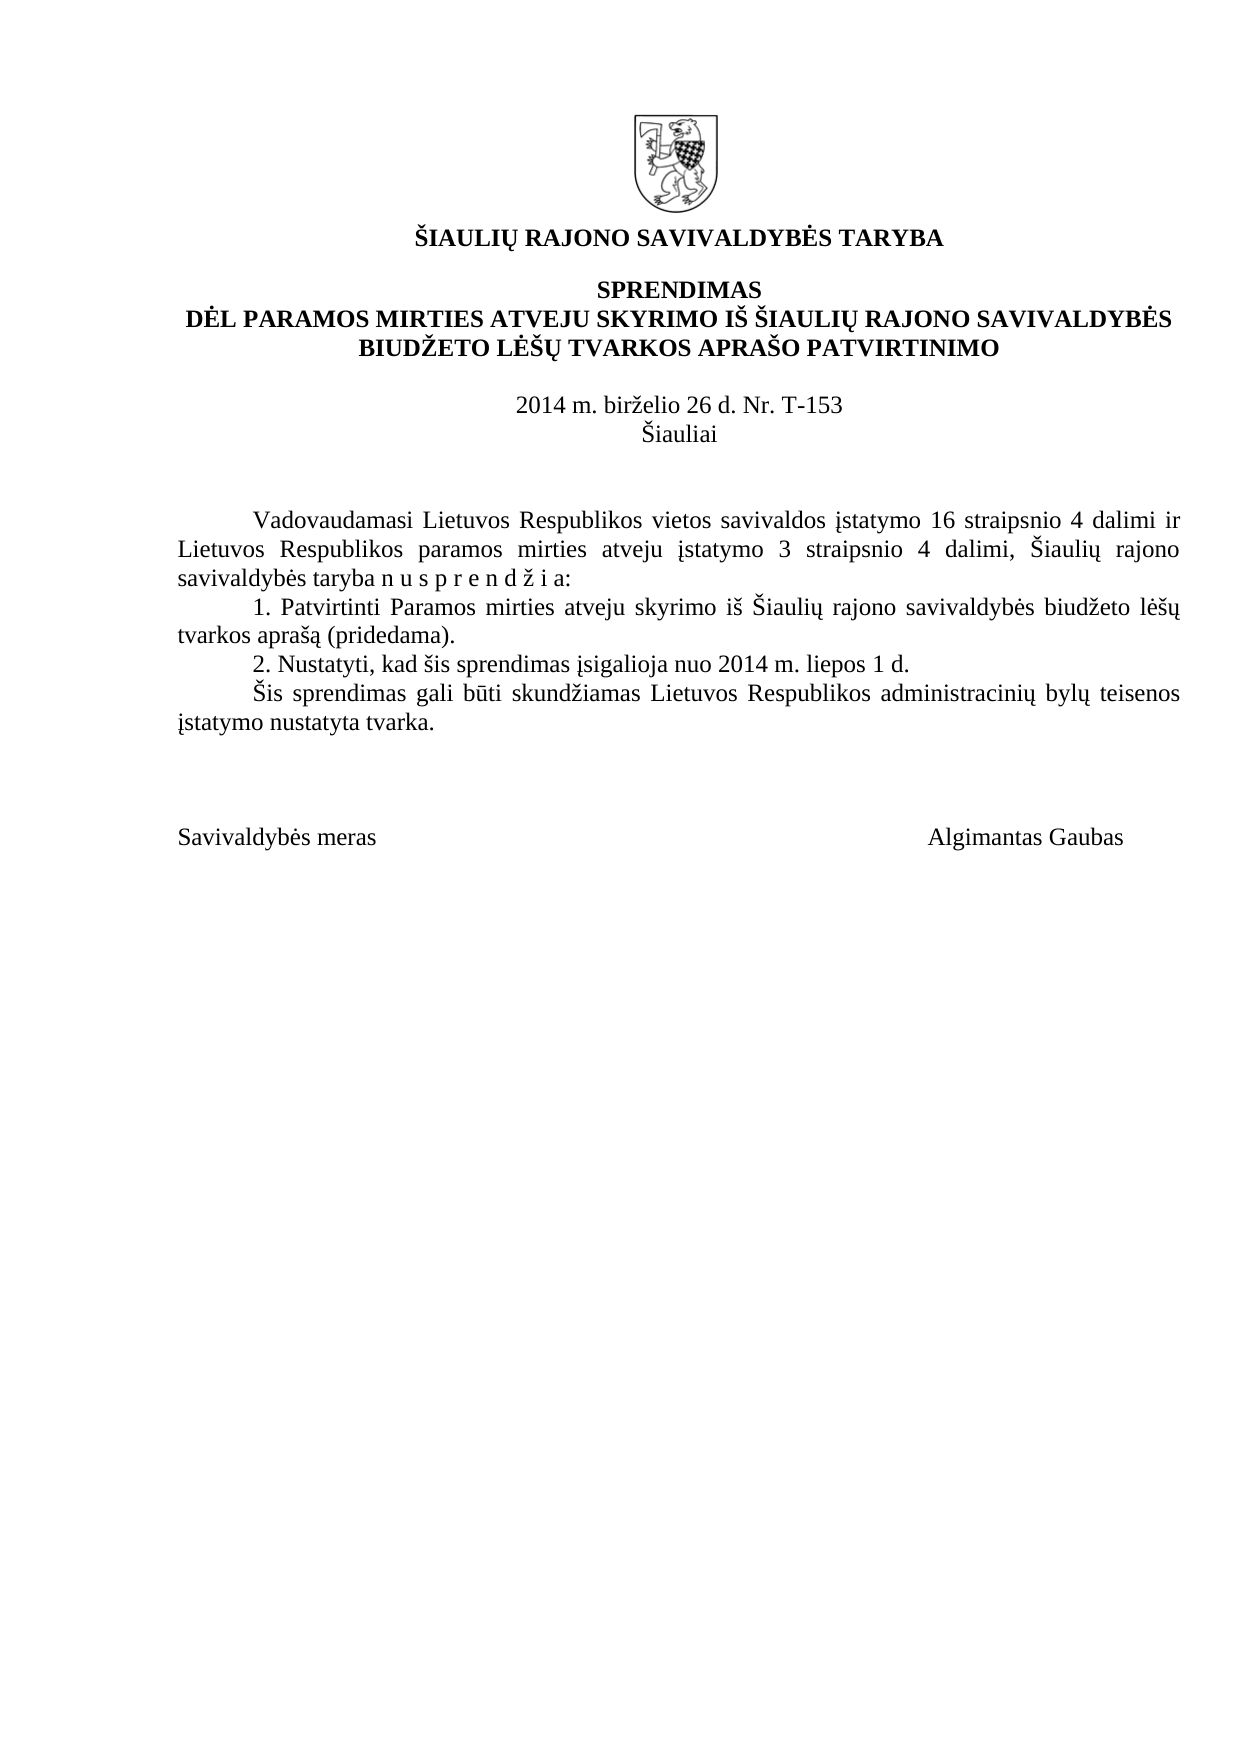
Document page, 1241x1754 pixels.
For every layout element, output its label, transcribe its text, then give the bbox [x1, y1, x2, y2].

text SPRENDIMAS [177, 275, 1181, 304]
text ŠIAULIŲ RAJONO SAVIVALDYBĖS TARYBA [177, 223, 1181, 251]
text 2014 m. birželio 26 d. Nr. T-153 [177, 390, 1181, 419]
text DĖL PARAMOS MIRTIES ATVEJU SKYRIMO IŠ ŠIAULIŲ RAJONO SAVIVALDYBĖS BIUDŽETO LĖŠŲ TVARKOS APRAŠO PATVIRTINIMO [177, 304, 1181, 362]
text 2. Nustatyti, kad šis sprendimas įsigalioja nuo 2014 m. liepos 1 d. [177, 649, 1181, 678]
text Vadovaudamasi Lietuvos Respublikos vietos savivaldos įstatymo 16 straipsnio 4 dalimi ir Lietuvos Respublikos paramos mirties atveju įstatymo 3 straipsnio 4 dalimi, Šiaulių rajono savivaldybės taryba n u s p r e n d ž i a: [177, 505, 1181, 592]
text Savivaldybės meras Algimantas Gaubas [177, 822, 1181, 850]
text Šis sprendimas gali būti skundžiamas Lietuvos Respublikos administracinių bylų teisenos įstatymo nustatyta tvarka. [177, 678, 1181, 735]
text Šiauliai [177, 419, 1181, 448]
text 1. Patvirtinti Paramos mirties atveju skyrimo iš Šiaulių rajono savivaldybės biudžeto lėšų tvarkos aprašą (pridedama). [177, 592, 1181, 649]
